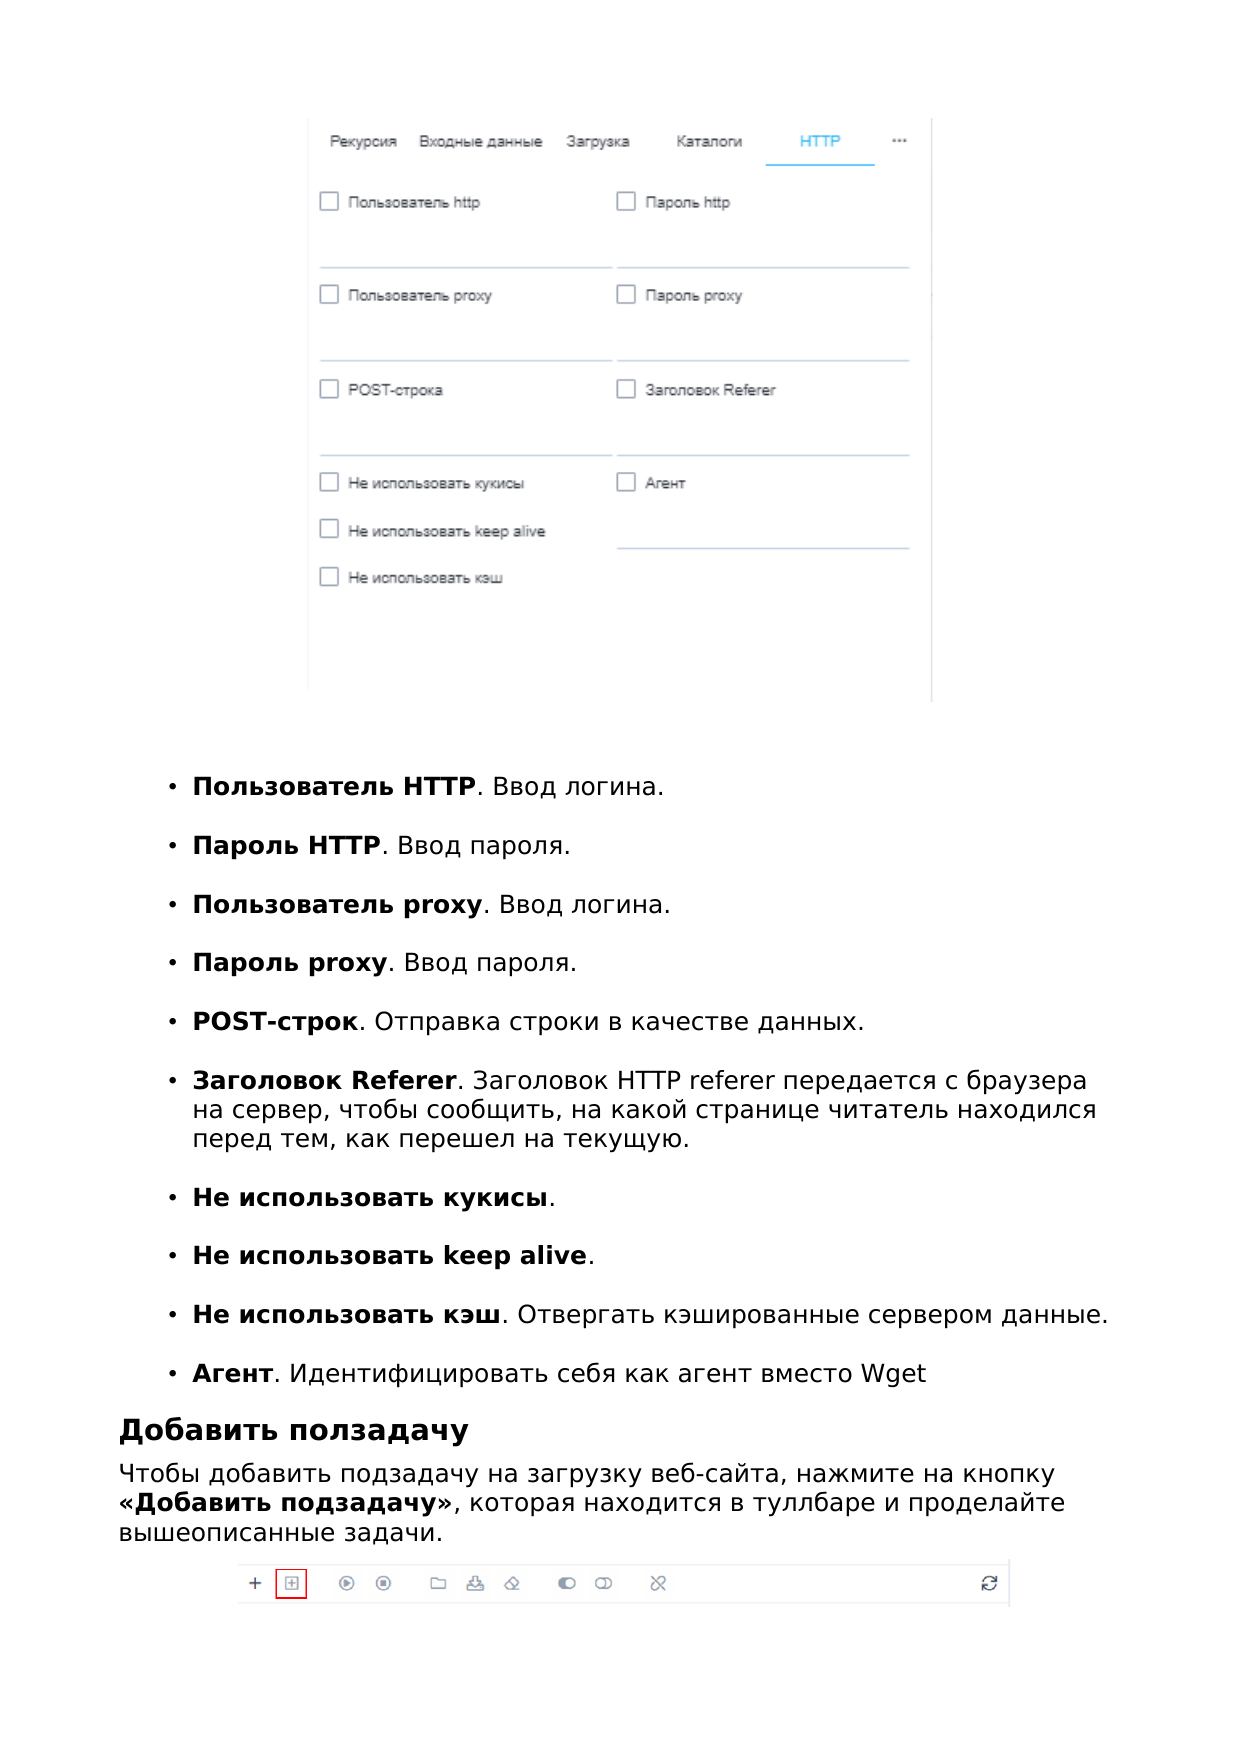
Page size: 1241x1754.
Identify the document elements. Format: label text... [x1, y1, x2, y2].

list Пароль HTTP. Ввод пароля. [177, 831, 1122, 860]
list Пароль proxy. Ввод пароля. [177, 948, 1122, 978]
list Заголовок Referer. Заголовок HTTP referer передается с браузера на сервер, чтобы сообщить, на какой странице читатель находился перед тем, как перешел на текущую. [177, 1066, 1122, 1153]
picture [229, 1559, 1011, 1607]
subtitle Добавить ползадачу [118, 1413, 1122, 1447]
text Чтобы добавить подзадачу на загрузку веб-сайта, нажмите на кнопку «Добавить подзадачу», которая находится в туллбаре и проделайте вышеописанные задачи. [118, 1459, 1122, 1547]
picture [307, 118, 933, 702]
list Пользователь proxy. Ввод логина. [177, 890, 1122, 919]
list POST-строк. Отправка строки в качестве данных. [177, 1007, 1122, 1036]
list Агент. Идентифицировать себя как агент вместо Wget [177, 1359, 1122, 1388]
list Не использовать кукисы. [177, 1183, 1122, 1212]
list Пользователь HTTP. Ввод логина. [177, 773, 1122, 802]
list Не использовать кэш. Отвергать кэшированные сервером данные. [177, 1300, 1122, 1329]
list Не использовать keep alive. [177, 1241, 1122, 1271]
